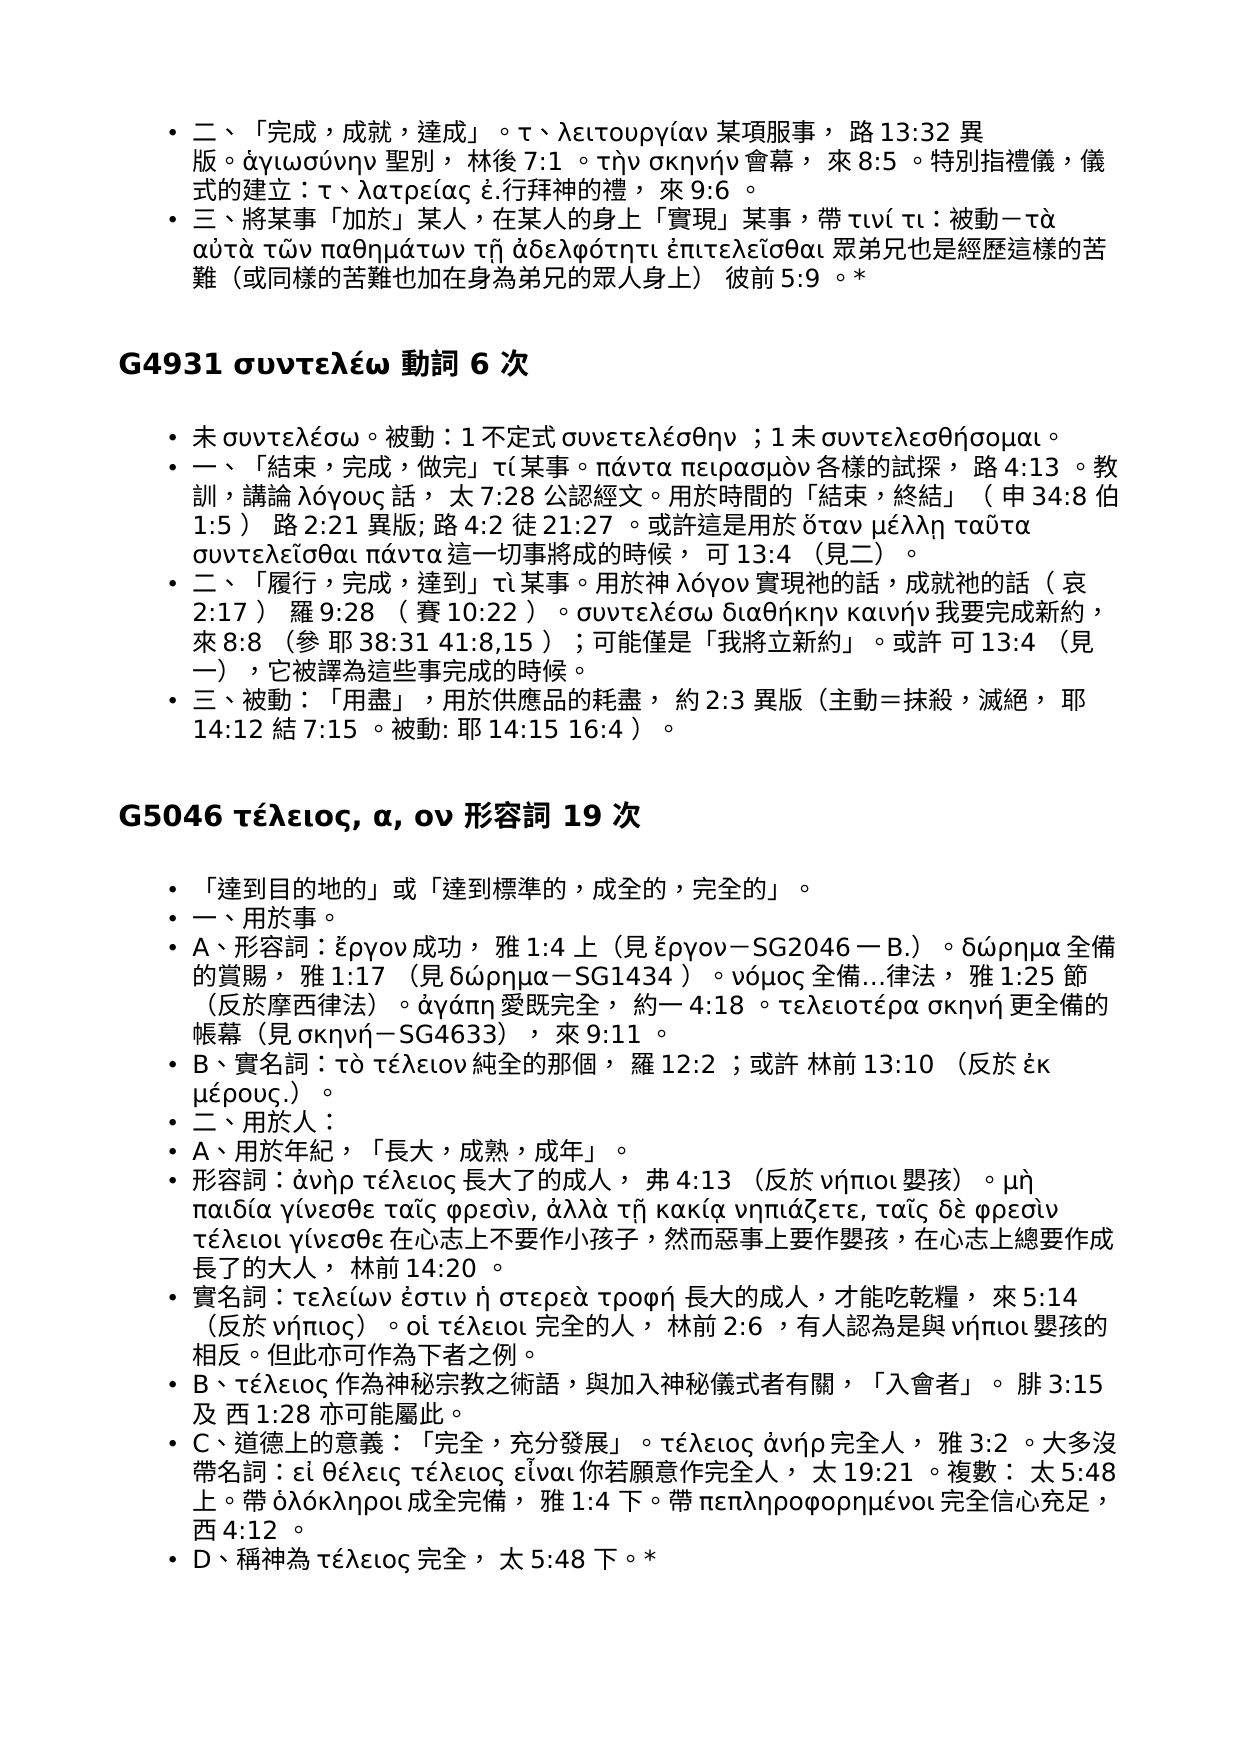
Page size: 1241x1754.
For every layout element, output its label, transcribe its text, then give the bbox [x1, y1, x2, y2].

list 二、「履行，完成，達到」τὶ某事。用於神λόγον實現祂的話，成就祂的話（ 哀2:17 ） 羅9:28 （ 賽10:22 ）。συντελέσω διαθήκην καινήν我要完成新約， 來8:8 （參 耶38:31 41:8,15 ）；可能僅是「我將立新約」。或許 可13:4 （見一），它被譯為這些事完成的時候。 [177, 569, 1122, 686]
list A、形容詞：ἔργον成功， 雅1:4 上（見ἔργον－SG2046一B.）。δώρημα全備的賞賜， 雅1:17 （見δώρημα－SG1434 ）。νόμος全備…律法， 雅1:25 節（反於摩西律法）。ἀγάπη愛既完全， 約一4:18 。τελειοτέρα σκηνή更全備的帳幕（見σκηνή－SG4633）， 來9:11 。 [177, 933, 1122, 1050]
list 三、被動：「用盡」，用於供應品的耗盡， 約2:3 異版（主動＝抹殺，滅絕， 耶14:12 結7:15 。被動: 耶14:15 16:4 ）。 [177, 686, 1122, 744]
list 一、用於事。 [177, 904, 1122, 933]
subtitle G5046 τέλειος, α, ον 形容詞 19 次 [118, 799, 1122, 833]
list C、道德上的意義：「完全，充分發展」。τέλειος ἀνήρ完全人， 雅3:2 。大多沒帶名詞：εἰ θέλεις τέλειος εἶναι你若願意作完全人， 太19:21 。複數： 太5:48 上。帶ὁλόκληροι成全完備， 雅1:4 下。帶πεπληροφορημένοι完全信心充足， 西4:12 。 [177, 1429, 1122, 1546]
list 「達到目的地的」或「達到標準的，成全的，完全的」。 [177, 875, 1122, 904]
subtitle G4931 συντελέω 動詞 6 次 [118, 348, 1122, 382]
list B、τέλειος作為神秘宗教之術語，與加入神秘儀式者有關，「入會者」。 腓3:15 及 西1:28 亦可能屬此。 [177, 1371, 1122, 1429]
list 未συντελέσω。被動：1不定式συνετελέσθην ；1未συντελεσθήσομαι。 [177, 423, 1122, 453]
list 三、將某事「加於」某人，在某人的身上「實現」某事，帶τινί τι：被動－τὰ αὐτὰ τῶν παθημάτων τῇ ἀδελφότητι ἐπιτελεῖσθαι 眾弟兄也是經歷這樣的苦難（或同樣的苦難也加在身為弟兄的眾人身上） 彼前5:9 。* [177, 206, 1122, 293]
list 一、「結束，完成，做完」τί某事。πάντα πειρασμὸν各樣的試探， 路4:13 。教訓，講論λόγους話， 太7:28 公認經文。用於時間的「結束，終結」（ 申34:8 伯1:5 ） 路2:21 異版; 路4:2 徒21:27 。或許這是用於ὅταν μέλλῃ ταῦτα συντελεῖσθαι πάντα這一切事將成的時候， 可13:4 （見二）。 [177, 453, 1122, 569]
list 二、「完成，成就，達成」。τ、λειτουργίαν 某項服事， 路13:32 異版。ἁγιωσύνην 聖別， 林後7:1 。τὴν σκηνήν會幕， 來8:5 。特別指禮儀，儀式的建立：τ、λατρείας ἐ.行拜神的禮， 來9:6 。 [177, 118, 1122, 206]
list 實名詞：τελείων ἐστιν ἡ στερεὰ τροφή 長大的成人，才能吃乾糧， 來5:14 （反於νήπιος）。οἱ τέλειοι 完全的人， 林前2:6 ，有人認為是與νήπιοι嬰孩的相反。但此亦可作為下者之例。 [177, 1283, 1122, 1371]
list A、用於年紀，「長大，成熟，成年」。 [177, 1137, 1122, 1166]
list B、實名詞：τὸ τέλειον純全的那個， 羅12:2 ；或許 林前13:10 （反於ἐκ μέρους.）。 [177, 1050, 1122, 1108]
list 形容詞：ἀνὴρ τέλειος長大了的成人， 弗4:13 （反於νήπιοι嬰孩）。μὴ παιδία γίνεσθε ταῖς φρεσὶν, ἀλλὰ τῇ κακίᾳ νηπιάζετε, ταῖς δὲ φρεσὶν τέλειοι γίνεσθε在心志上不要作小孩子，然而惡事上要作嬰孩，在心志上總要作成長了的大人， 林前14:20 。 [177, 1166, 1122, 1283]
list 二、用於人： [177, 1108, 1122, 1137]
list D、稱神為τέλειος完全， 太5:48 下。* [177, 1546, 1122, 1575]
